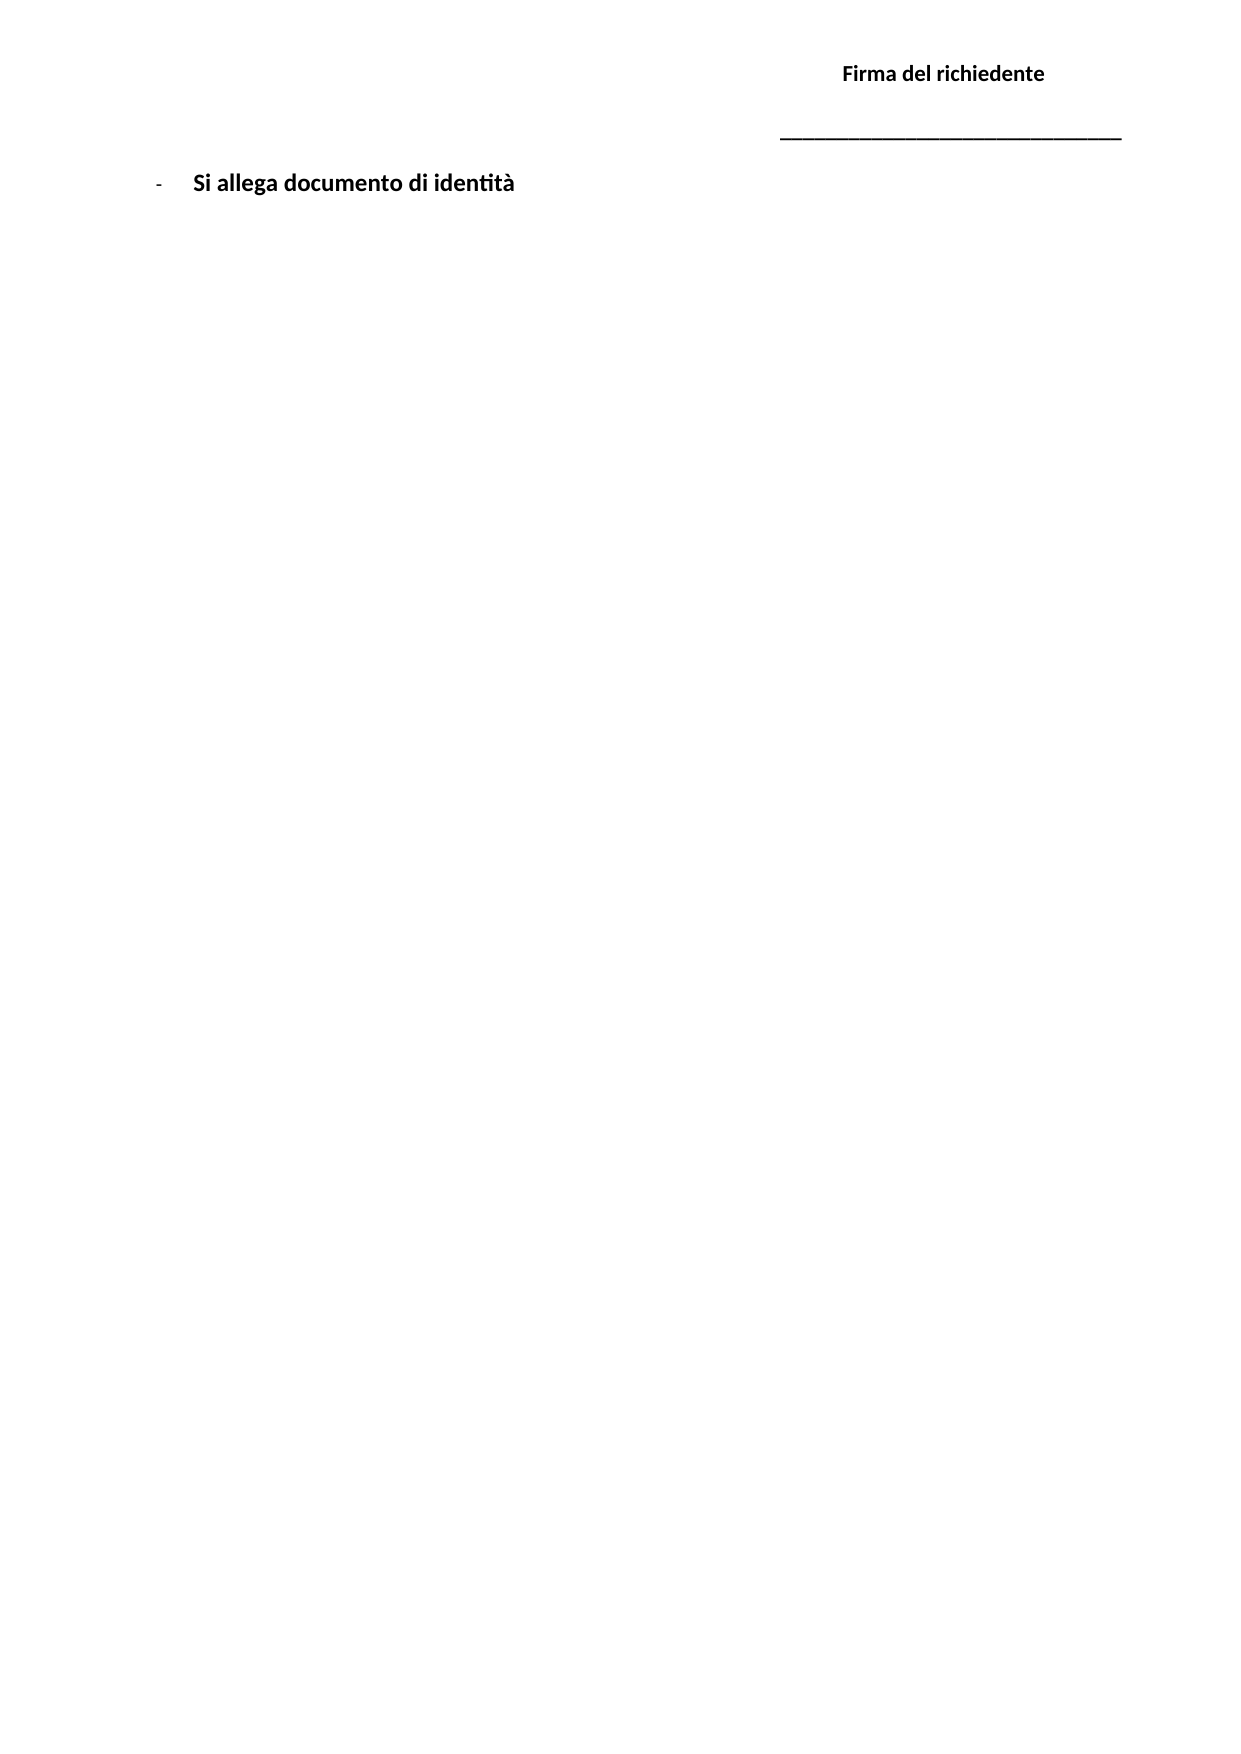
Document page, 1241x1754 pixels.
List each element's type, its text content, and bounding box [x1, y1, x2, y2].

text ______________________________ [118, 115, 1122, 143]
list Si allega documento di identità [156, 167, 1122, 198]
text Firma del richiedente [118, 59, 1122, 87]
